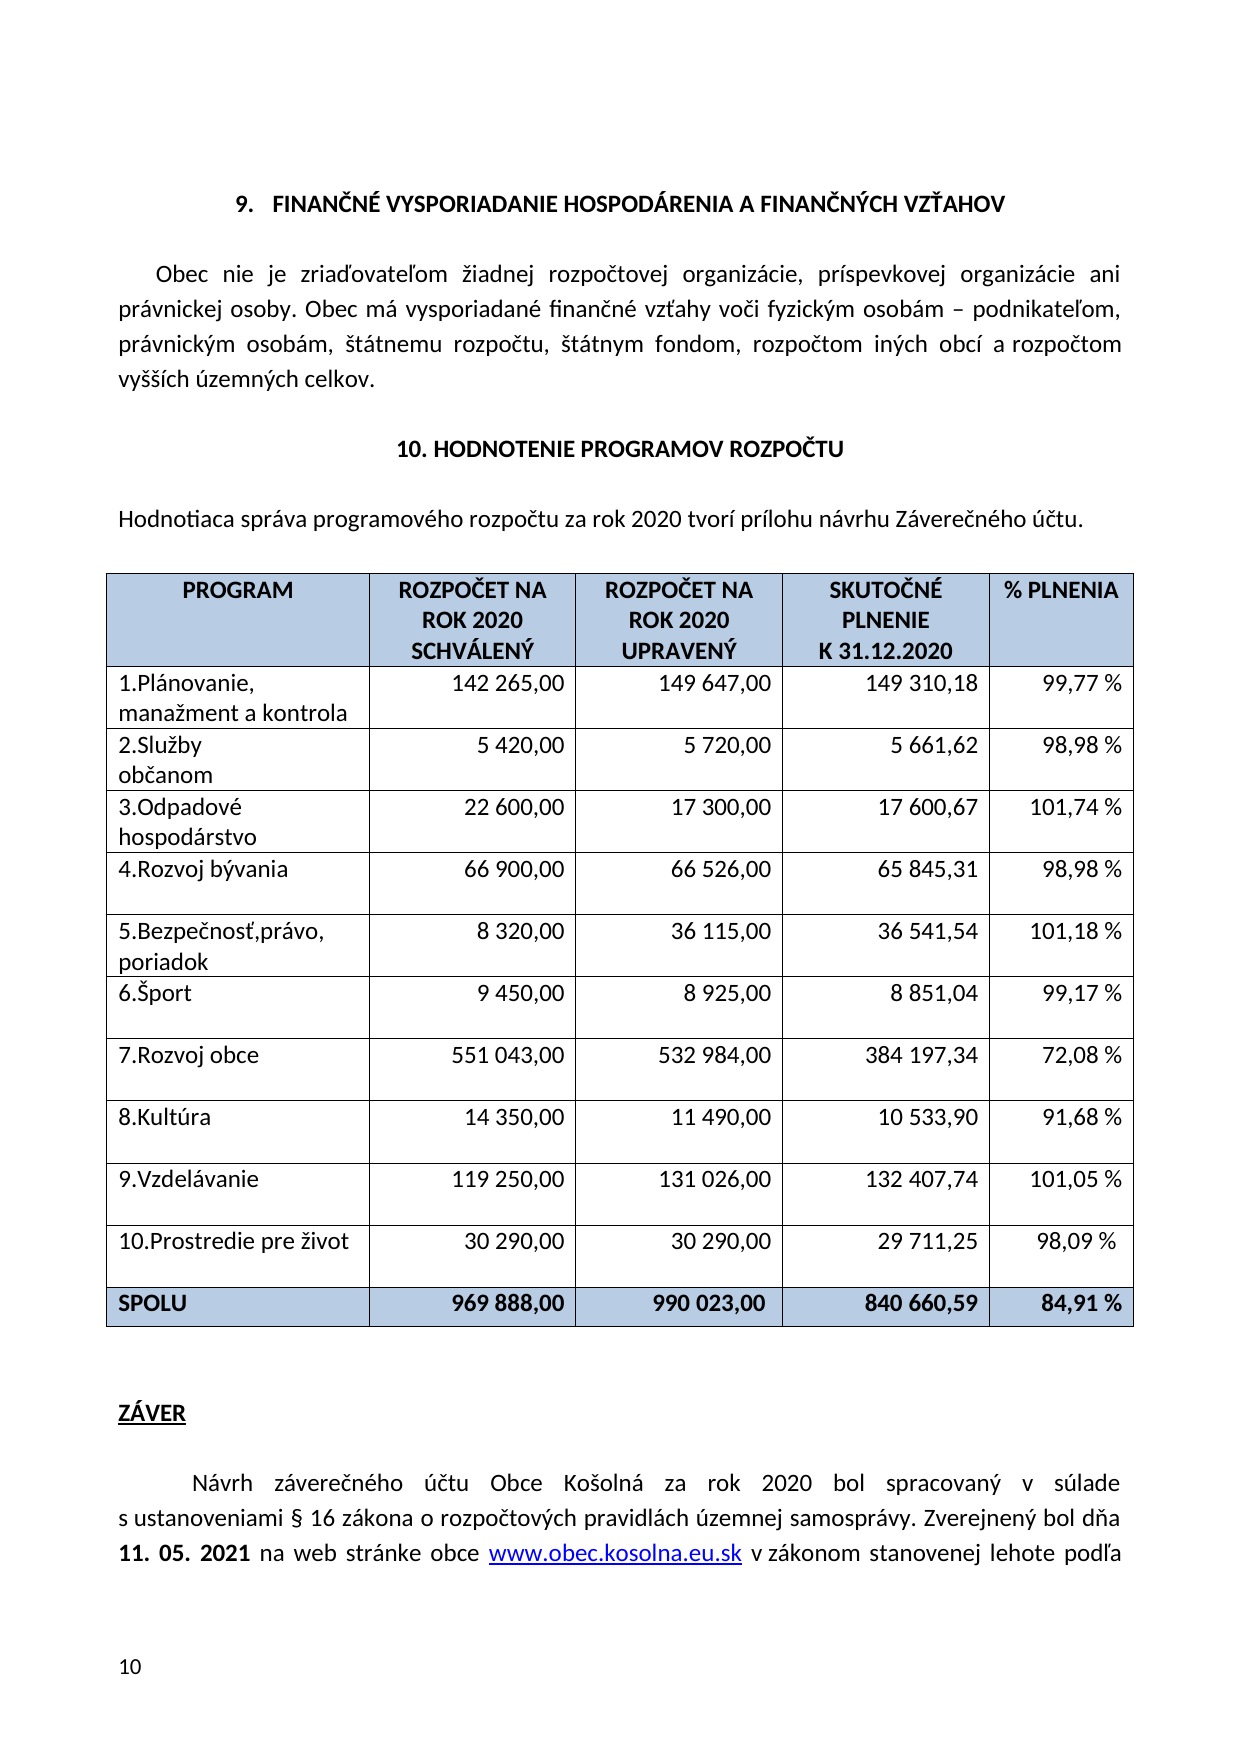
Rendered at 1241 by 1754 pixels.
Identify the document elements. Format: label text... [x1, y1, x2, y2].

text Návrh záverečného účtu Obce Košolná za rok 2020 bol spracovaný v súlade s ustanoveniami § 16 zákona o rozpočtových pravidlách územnej samosprávy. Zverejnený bol dňa 11. 05. 2021 na web stránke obce www.obec.kosolna.eu.sk v zákonom stanovenej lehote podľa [118, 1467, 1122, 1567]
table_cell 8.Kultúra [107, 1101, 369, 1162]
table_cell 2.Služby občanom [107, 729, 369, 790]
table_cell 11 490,00 [576, 1101, 782, 1162]
table_cell 66 900,00 [370, 853, 575, 914]
table_cell 5 661,62 [783, 729, 989, 790]
table_cell 840 660,59 [783, 1288, 989, 1326]
table_header PROGRAM [107, 574, 369, 666]
table_cell 101,18 % [990, 915, 1133, 976]
table_cell 142 265,00 [370, 667, 575, 728]
text Obec nie je zriaďovateľom žiadnej rozpočtovej organizácie, príspevkovej organizácie ani právnickej osoby. Obec má vysporiadané finančné vzťahy voči fyzickým osobám – podnikateľom, právnickým osobám, štátnemu rozpočtu, štátnym fondom, rozpočtom iných obcí a rozpočtom vyšších územných celkov. [118, 258, 1122, 394]
table_cell 132 407,74 [783, 1164, 989, 1224]
table_cell 5 420,00 [370, 729, 575, 790]
table_cell 101,74 % [990, 791, 1133, 852]
table_cell 9.Vzdelávanie [107, 1164, 369, 1224]
table_cell 30 290,00 [576, 1226, 782, 1287]
list FINANČNÉ VYSPORIADANIE HOSPODÁRENIA A FINANČNÝCH VZŤAHOV [118, 188, 1122, 219]
table_cell 3.Odpadové hospodárstvo [107, 791, 369, 852]
table_cell 91,68 % [990, 1101, 1133, 1162]
table_cell 10.Prostredie pre život [107, 1226, 369, 1287]
table_cell 17 300,00 [576, 791, 782, 852]
table_cell 99,17 % [990, 977, 1133, 1038]
table_cell SPOLU [107, 1288, 369, 1326]
table_cell 5 720,00 [576, 729, 782, 790]
table_cell 149 310,18 [783, 667, 989, 728]
table_cell 98,98 % [990, 729, 1133, 790]
table_cell 17 600,67 [783, 791, 989, 852]
text ZÁVER [118, 1397, 1122, 1427]
table_cell 98,98 % [990, 853, 1133, 914]
table_cell 36 541,54 [783, 915, 989, 976]
table_cell 384 197,34 [783, 1039, 989, 1100]
table_cell 101,05 % [990, 1164, 1133, 1224]
table_cell 9 450,00 [370, 977, 575, 1038]
table_cell 990 023,00 [576, 1288, 782, 1326]
table_cell 8 851,04 [783, 977, 989, 1038]
table_cell 119 250,00 [370, 1164, 575, 1224]
table_cell 8 925,00 [576, 977, 782, 1038]
table_cell 99,77 % [990, 667, 1133, 728]
table_cell 8 320,00 [370, 915, 575, 976]
table_cell 72,08 % [990, 1039, 1133, 1100]
table_cell 14 350,00 [370, 1101, 575, 1162]
table_cell 532 984,00 [576, 1039, 782, 1100]
table_cell 131 026,00 [576, 1164, 782, 1224]
table_header ROZPOČET NA ROK 2020 SCHVÁLENÝ [370, 574, 575, 666]
table_cell 551 043,00 [370, 1039, 575, 1100]
list HODNOTENIE PROGRAMOV ROZPOČTU [118, 433, 1122, 464]
table_cell 969 888,00 [370, 1288, 575, 1326]
table_cell 84,91 % [990, 1288, 1133, 1326]
table_header % PLNENIA [990, 574, 1133, 666]
table_header SKUTOČNÉ PLNENIE K 31.12.2020 [783, 574, 989, 666]
table_cell 5.Bezpečnosť,právo, poriadok [107, 915, 369, 976]
table_cell 29 711,25 [783, 1226, 989, 1287]
table_cell 1.Plánovanie, manažment a kontrola [107, 667, 369, 728]
table_header ROZPOČET NA ROK 2020 UPRAVENÝ [576, 574, 782, 666]
table_cell 22 600,00 [370, 791, 575, 852]
table_cell 149 647,00 [576, 667, 782, 728]
table_cell 30 290,00 [370, 1226, 575, 1287]
table_cell 36 115,00 [576, 915, 782, 976]
table_cell 98,09 % [990, 1226, 1133, 1287]
table_cell 6.Šport [107, 977, 369, 1038]
table_cell 10 533,90 [783, 1101, 989, 1162]
table_cell 65 845,31 [783, 853, 989, 914]
table_cell 7.Rozvoj obce [107, 1039, 369, 1100]
table_cell 4.Rozvoj bývania [107, 853, 369, 914]
text Hodnotiaca správa programového rozpočtu za rok 2020 tvorí prílohu návrhu Záverečného účtu. [118, 503, 1122, 534]
table_cell 66 526,00 [576, 853, 782, 914]
